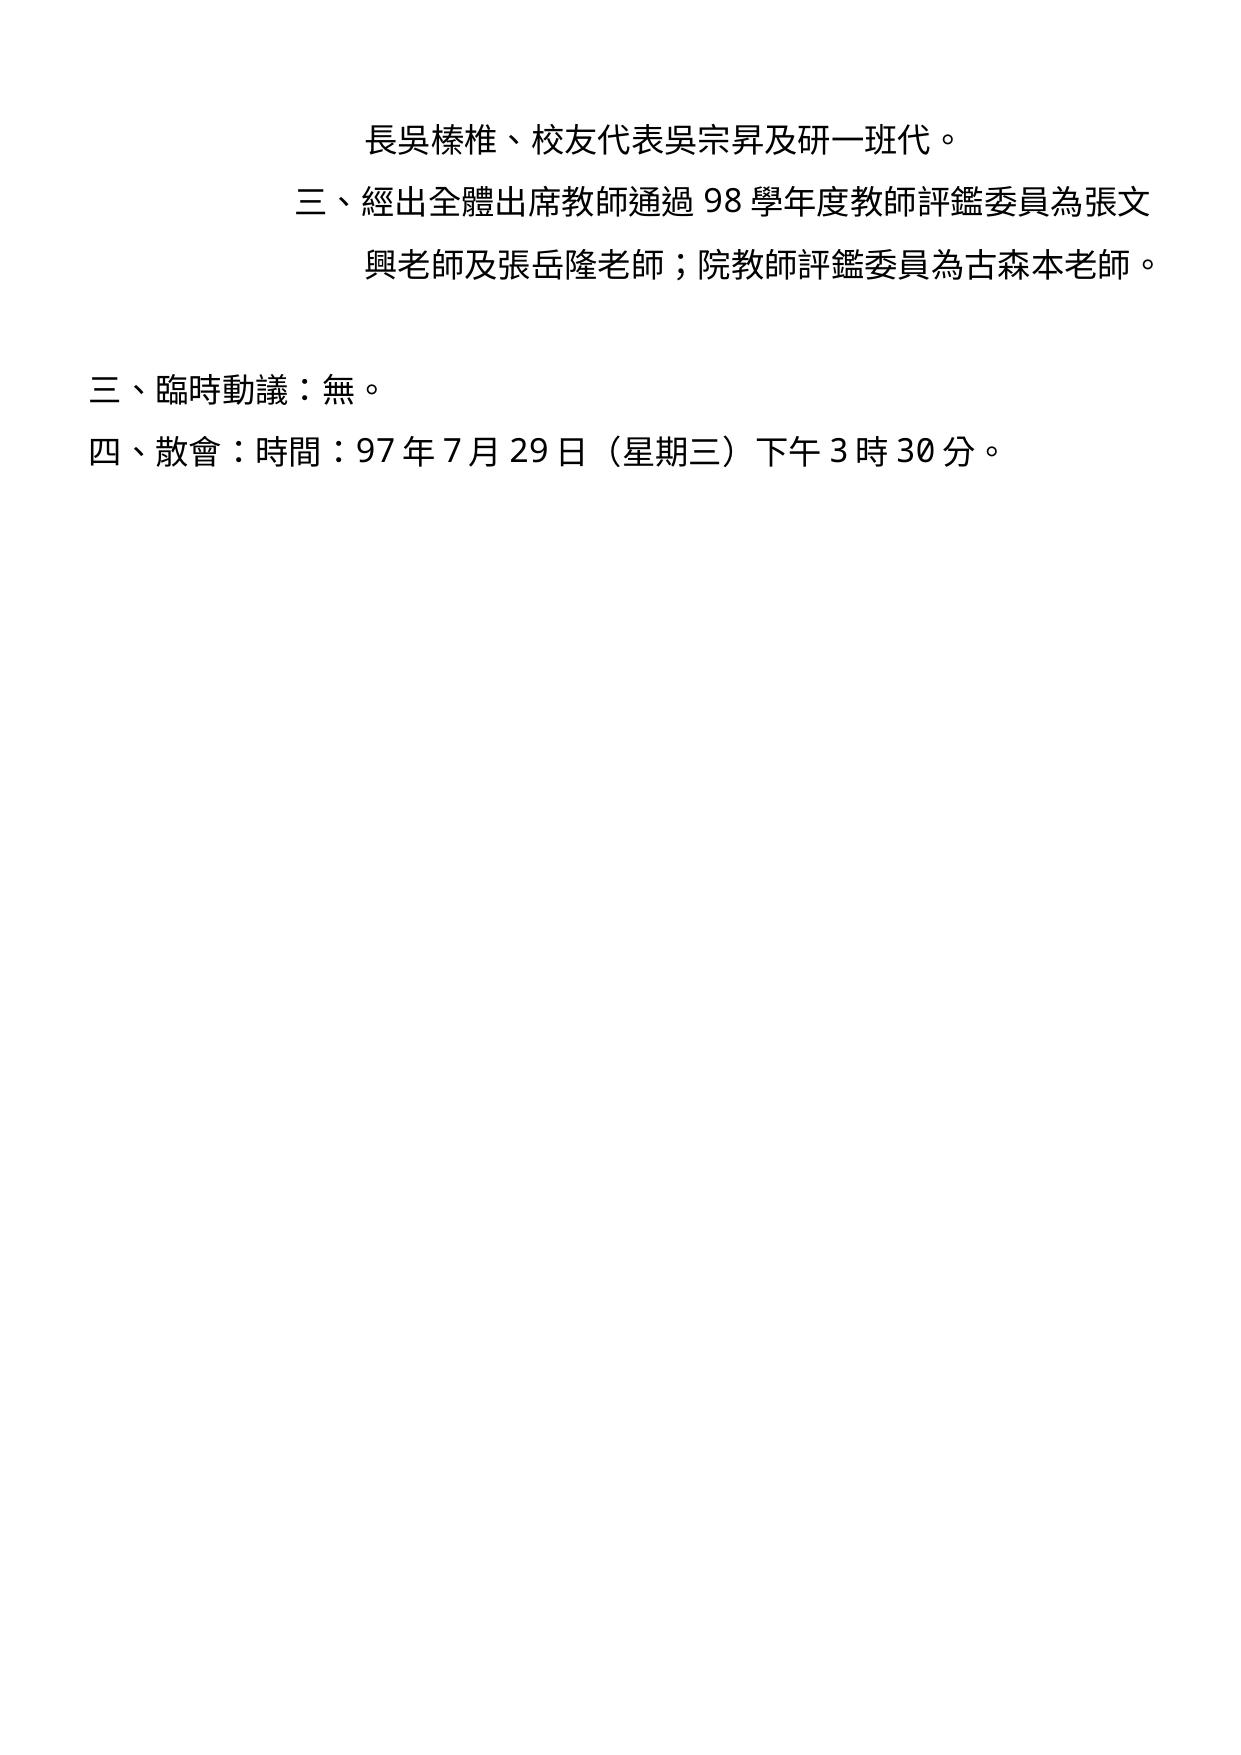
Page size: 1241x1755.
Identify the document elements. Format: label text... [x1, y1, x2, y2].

text 三、臨時動議：無。 [89, 346, 1152, 408]
text 長吳榛椎、校友代表吳宗昇及研一班代。 [294, 96, 1152, 158]
text 四、散會：時間：97年7月29日（星期三）下午3時30分。 [89, 408, 1152, 471]
text 三、經出全體出席教師通過98學年度教師評鑑委員為張文興老師及張岳隆老師；院教師評鑑委員為古森本老師。 [294, 158, 1152, 283]
